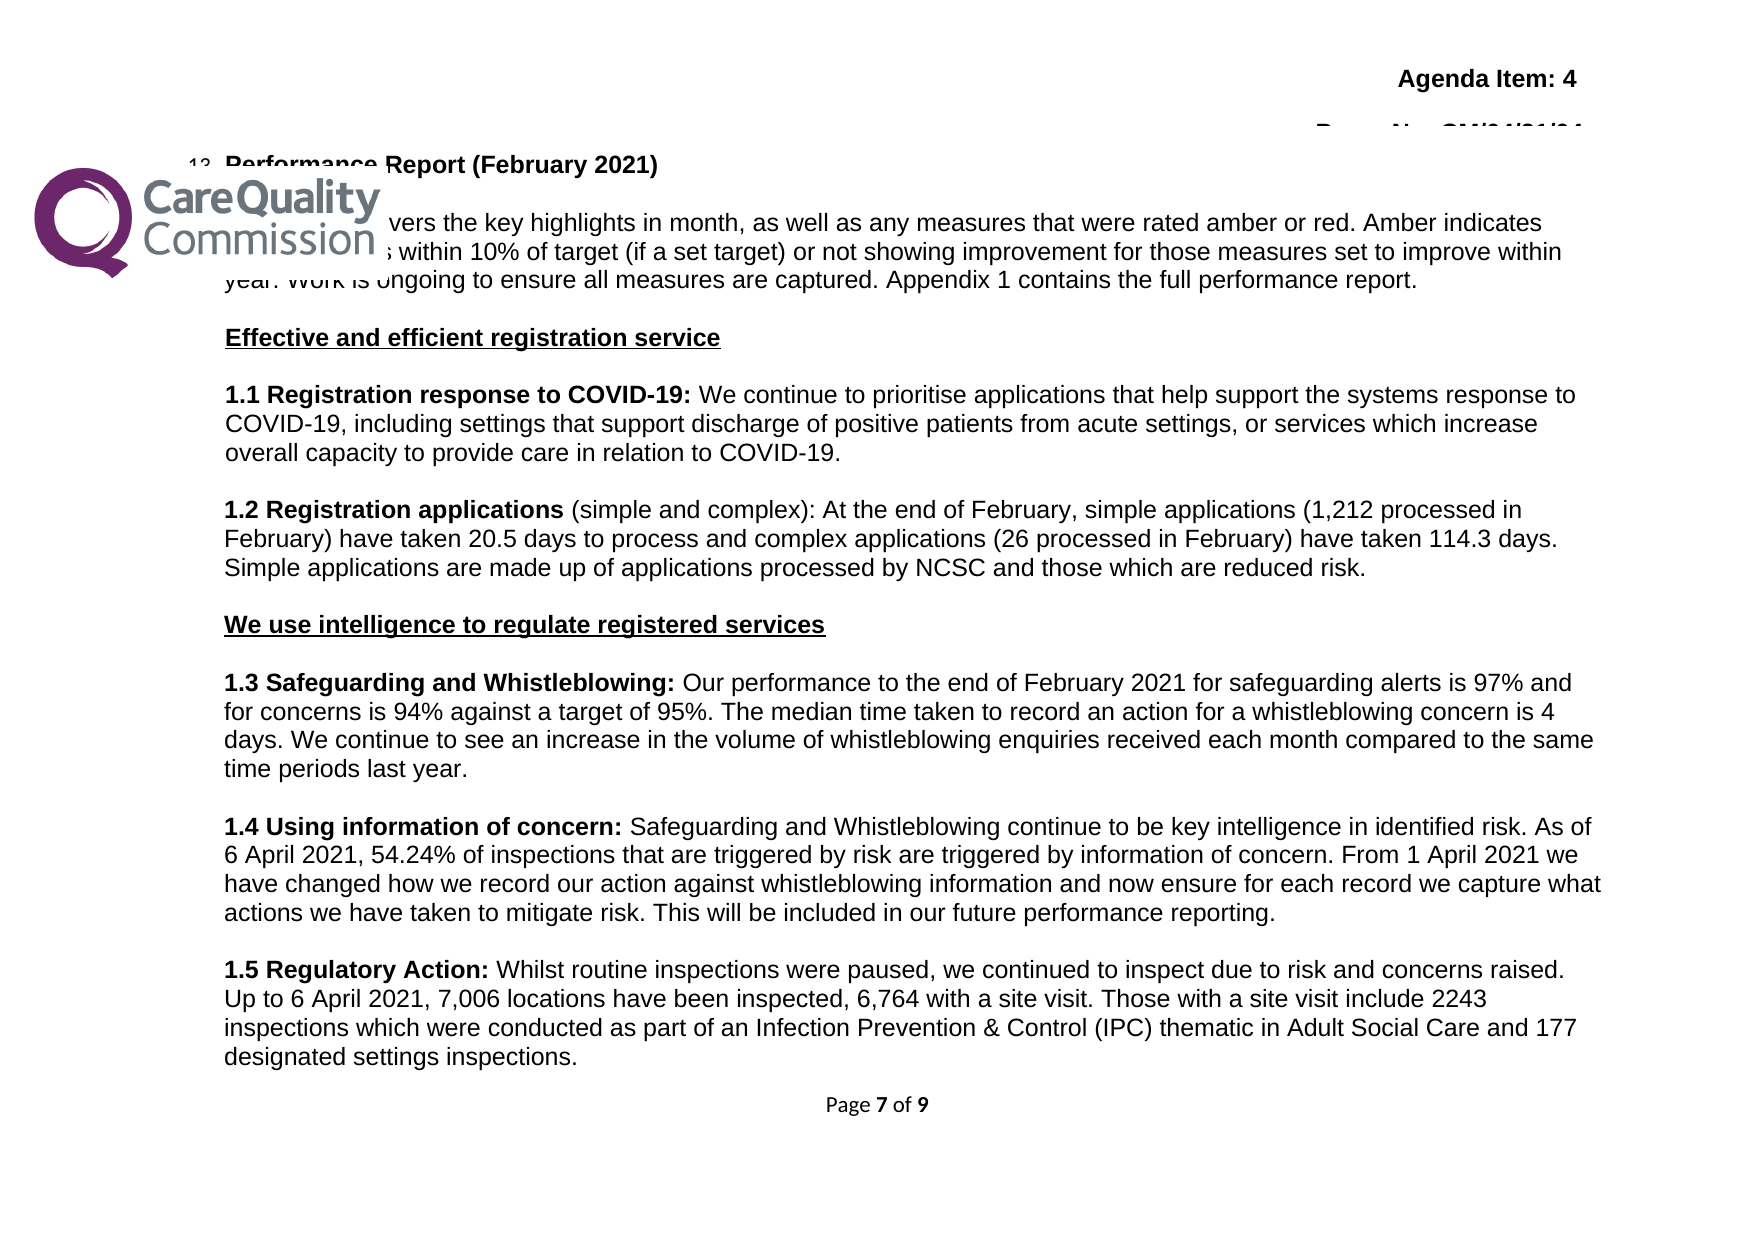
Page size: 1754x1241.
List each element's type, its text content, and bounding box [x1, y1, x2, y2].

text 1.2 Registration applications (simple and complex): At the end of February, simple applications (1,212 processed in February) have taken 20.5 days to process and complex applications (26 processed in February) have taken 114.3 days. Simple applications are made up of applications processed by NCSC and those which are reduced risk. [224, 495, 1604, 582]
text This update covers the key highlights in month, as well as any measures that were rated amber or red. Amber indicates anything that is within 10% of target (if a set target) or not showing improvement for those measures set to improve within year. Work is ongoing to ensure all measures are captured. Appendix 1 contains the full performance report. [224, 208, 1604, 294]
text 1.5 Regulatory Action: Whilst routine inspections were paused, we continued to inspect due to risk and concerns raised. Up to 6 April 2021, 7,006 locations have been inspected, 6,764 with a site visit. Those with a site visit include 2243 inspections which were conducted as part of an Infection Prevention & Control (IPC) thematic in Adult Social Care and 177 designated settings inspections. [224, 955, 1604, 1070]
text 1.3 Safeguarding and Whistleblowing: Our performance to the end of February 2021 for safeguarding alerts is 97% and for concerns is 94% against a target of 95%. The median time taken to record an action for a whistleblowing concern is 4 days. We continue to see an increase in the volume of whistleblowing enquiries received each month compared to the same time periods last year. [224, 668, 1604, 783]
text We use intelligence to regulate registered services [224, 610, 1604, 639]
list Performance Report (February 2021) [187, 150, 1604, 179]
text Effective and efficient registration service [225, 323, 1604, 352]
text 1.4 Using information of concern: Safeguarding and Whistleblowing continue to be key intelligence in identified risk. As of 6 April 2021, 54.24% of inspections that are triggered by risk are triggered by information of concern. From 1 April 2021 we have changed how we record our action against whistleblowing information and now ensure for each record we capture what actions we have taken to mitigate risk. This will be included in our future performance reporting. [224, 812, 1604, 927]
text 1.1 Registration response to COVID-19: We continue to prioritise applications that help support the systems response to COVID-19, including settings that support discharge of positive patients from acute settings, or services which increase overall capacity to provide care in relation to COVID-19. [225, 380, 1604, 467]
